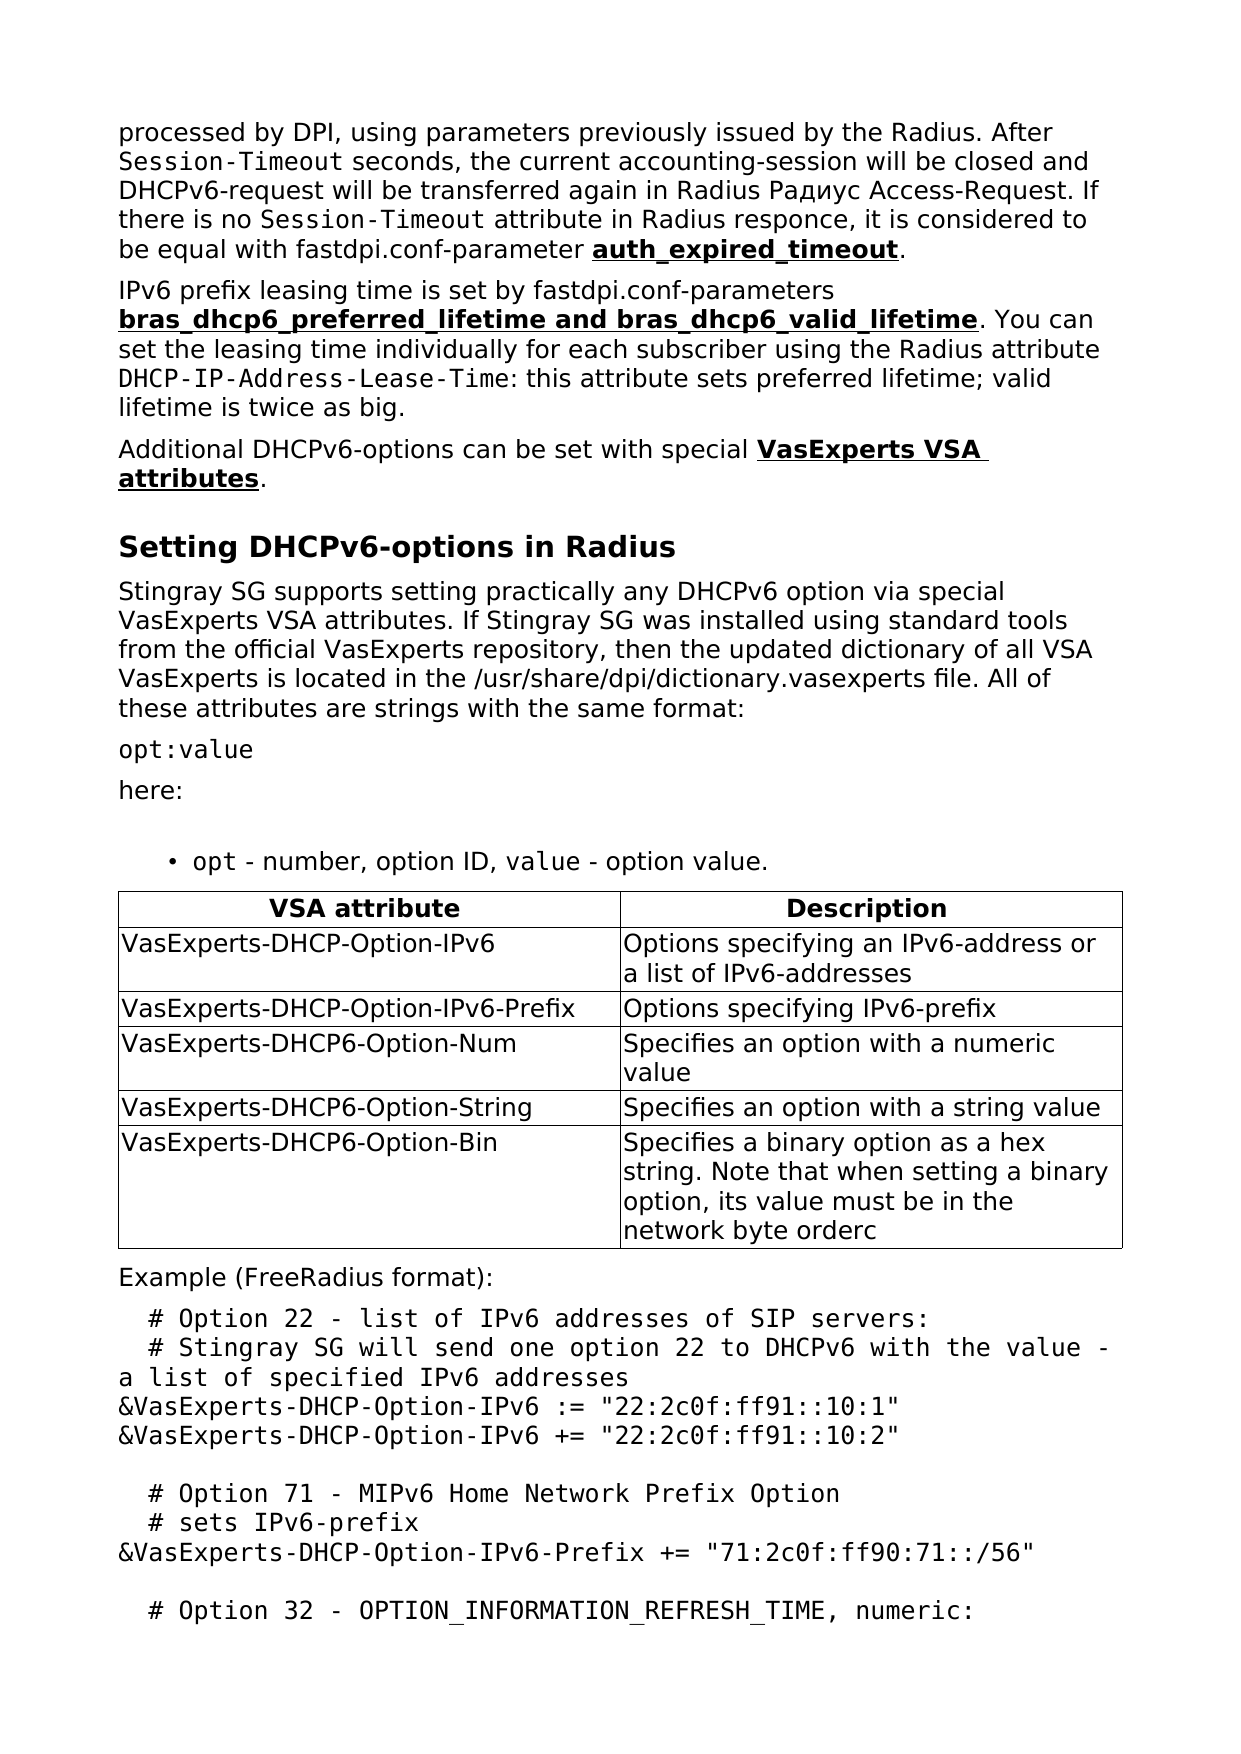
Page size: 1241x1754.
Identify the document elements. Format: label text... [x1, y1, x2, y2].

table_cell VasExperts-DHCP6-Option-String [119, 1091, 620, 1125]
subtitle Setting DHCPv6-options in Radius [118, 531, 1122, 564]
table_cell Options specifying IPv6-prefix [621, 992, 1122, 1026]
table_cell Specifies an option with a string value [621, 1091, 1122, 1125]
text Additional DHCPv6-options can be set with special VasExperts VSA attributes. [118, 435, 1122, 493]
text Stingray SG supports setting practically any DHCPv6 option via special VasExperts VSA attributes. If Stingray SG was installed using standard tools from the official VasExperts repository, then the updated dictionary of all VSA VasExperts is located in the /usr/share/dpi/dictionary.vasexperts file. All of these attributes are strings with the same format: [118, 577, 1122, 723]
table_header VSA attribute [119, 892, 620, 927]
text Example (FreeRadius format): [118, 1263, 1122, 1292]
table_cell VasExperts-DHCP-Option-IPv6-Prefix [119, 992, 620, 1026]
table_cell VasExperts-DHCP-Option-IPv6 [119, 928, 620, 991]
text here: [118, 776, 1122, 806]
text # Option 22 - list of IPv6 addresses of SIP servers: # Stingray SG will send one option 22 to DHCPv6 with the value - a list of specified IPv6 addresses &VasExperts-DHCP-Option-IPv6 := "22:2c0f:ff91::10:1" &VasExperts-DHCP-Option-IPv6 += "22:2c0f:ff91::10:2" # Option 71 - MIPv6 Home Network Prefix Option # sets IPv6-prefix &VasExperts-DHCP-Option-IPv6-Prefix += "71:2c0f:ff90:71::/56" # Option 32 - OPTION_INFORMATION_REFRESH_TIME, numeric: [118, 1304, 1122, 1625]
table_cell Options specifying an IPv6-address or a list of IPv6-addresses [621, 928, 1122, 991]
table_cell VasExperts-DHCP6-Option-Num [119, 1027, 620, 1090]
table_cell Specifies an option with a numeric value [621, 1027, 1122, 1090]
text processed by DPI, using parameters previously issued by the Radius. After Session-Timeout seconds, the current accounting-session will be closed and DHCPv6-request will be transferred again in Radius Радиус Access-Request. If there is no Session-Timeout attribute in Radius responce, it is considered to be equal with fastdpi.conf-parameter auth_expired_timeout. [118, 118, 1122, 264]
table_header Description [621, 892, 1122, 927]
text opt:value [118, 735, 1122, 764]
table_cell Specifies a binary option as a hex string. Note that when setting a binary option, its value must be in the network byte orderc [621, 1126, 1122, 1248]
list opt - number, option ID, value - option value. [177, 847, 1122, 877]
table_cell VasExperts-DHCP6-Option-Bin [119, 1126, 620, 1248]
text IPv6 prefix leasing time is set by fastdpi.conf-parameters bras_dhcp6_preferred_lifetime and bras_dhcp6_valid_lifetime. You can set the leasing time individually for each subscriber using the Radius attribute DHCP-IP-Address-Lease-Time: this attribute sets preferred lifetime; valid lifetime is twice as big. [118, 276, 1122, 422]
